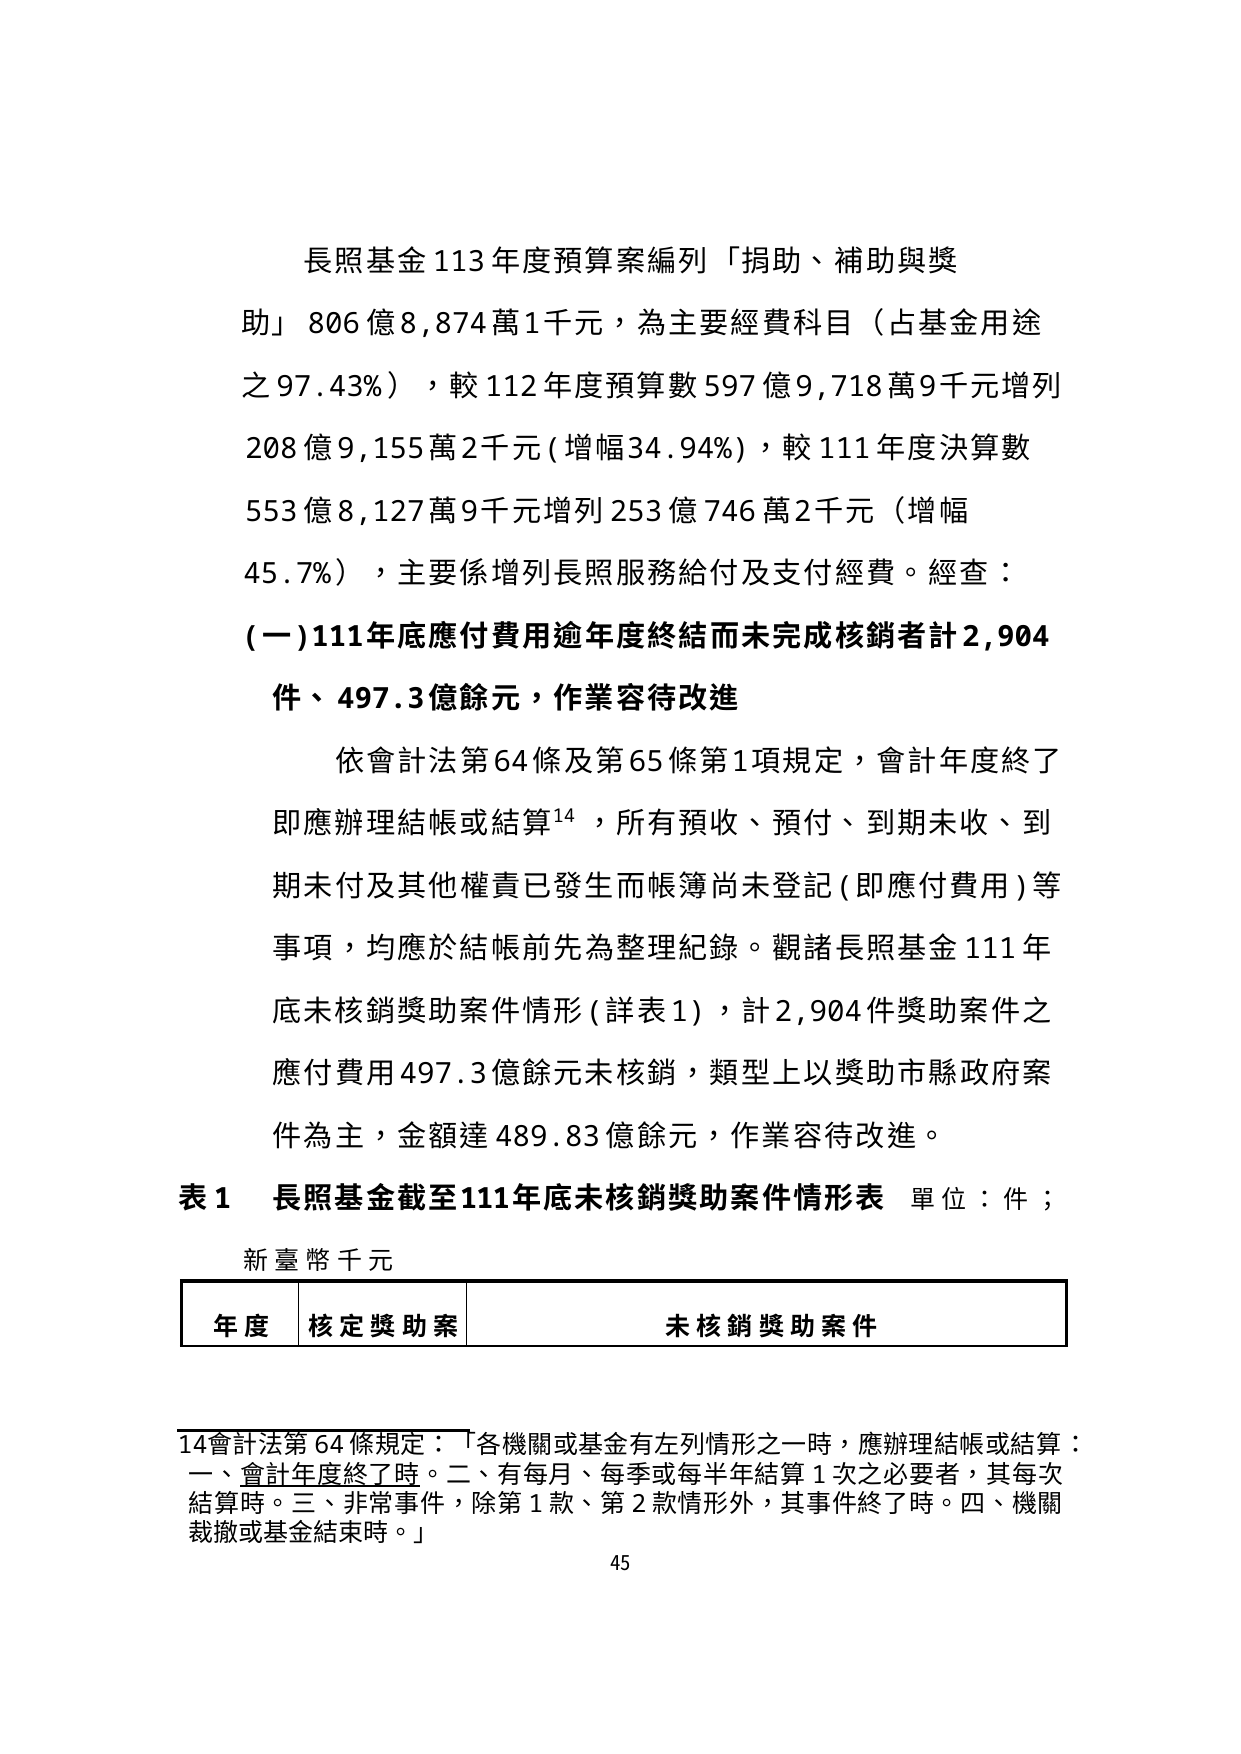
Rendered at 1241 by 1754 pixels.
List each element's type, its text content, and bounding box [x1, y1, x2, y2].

table_header 年度 [183, 1283, 298, 1345]
text 依會計法第64條及第65條第1項規定，會計年度終了即應辦理結帳或結算，所有預收、預付、到期未收、到期未付及其他權責已發生而帳簿尚未登記(即應付費用)等事項，均應於結帳前先為整理紀錄。觀諸長照基金111年底未核銷獎助案件情形(詳表1)，計2,904件獎助案件之應付費用497.3億餘元未核銷，類型上以獎助市縣政府案件為主，金額達489.83億餘元，作業容待改進。 [266, 717, 1063, 1154]
table_header 未核銷獎助案件 [467, 1283, 1065, 1345]
text 會計法第64條規定：「各機關或基金有左列情形之一時，應辦理結帳或結算：一、會計年度終了時。二、有每月、每季或每半年結算1次之必要者，其每次結算時。三、非常事件，除第1款、第2款情形外，其事件終了時。四、機關裁撤或基金結束時。」 [177, 1431, 1063, 1547]
text 表1 長照基金截至111年底未核銷獎助案件情形表 單位：件；新臺幣千元 [177, 1154, 1063, 1279]
table_header 核定獎助案 [299, 1283, 466, 1345]
text 長照基金113年度預算案編列「捐助、補助與獎助」806億8,874萬1千元，為主要經費科目（占基金用途之97.43%），較112年度預算數597億9,718萬9千元增列208億9,155萬2千元(增幅34.94%)，較111年度決算數553億8,127萬9千元增列253億746萬2千元（增幅45.7%），主要係增列長照服務給付及支付經費。經查： [236, 217, 1063, 592]
text (一)111年底應付費用逾年度終結而未完成核銷者計2,904件、497.3億餘元，作業容待改進 [236, 592, 1063, 717]
